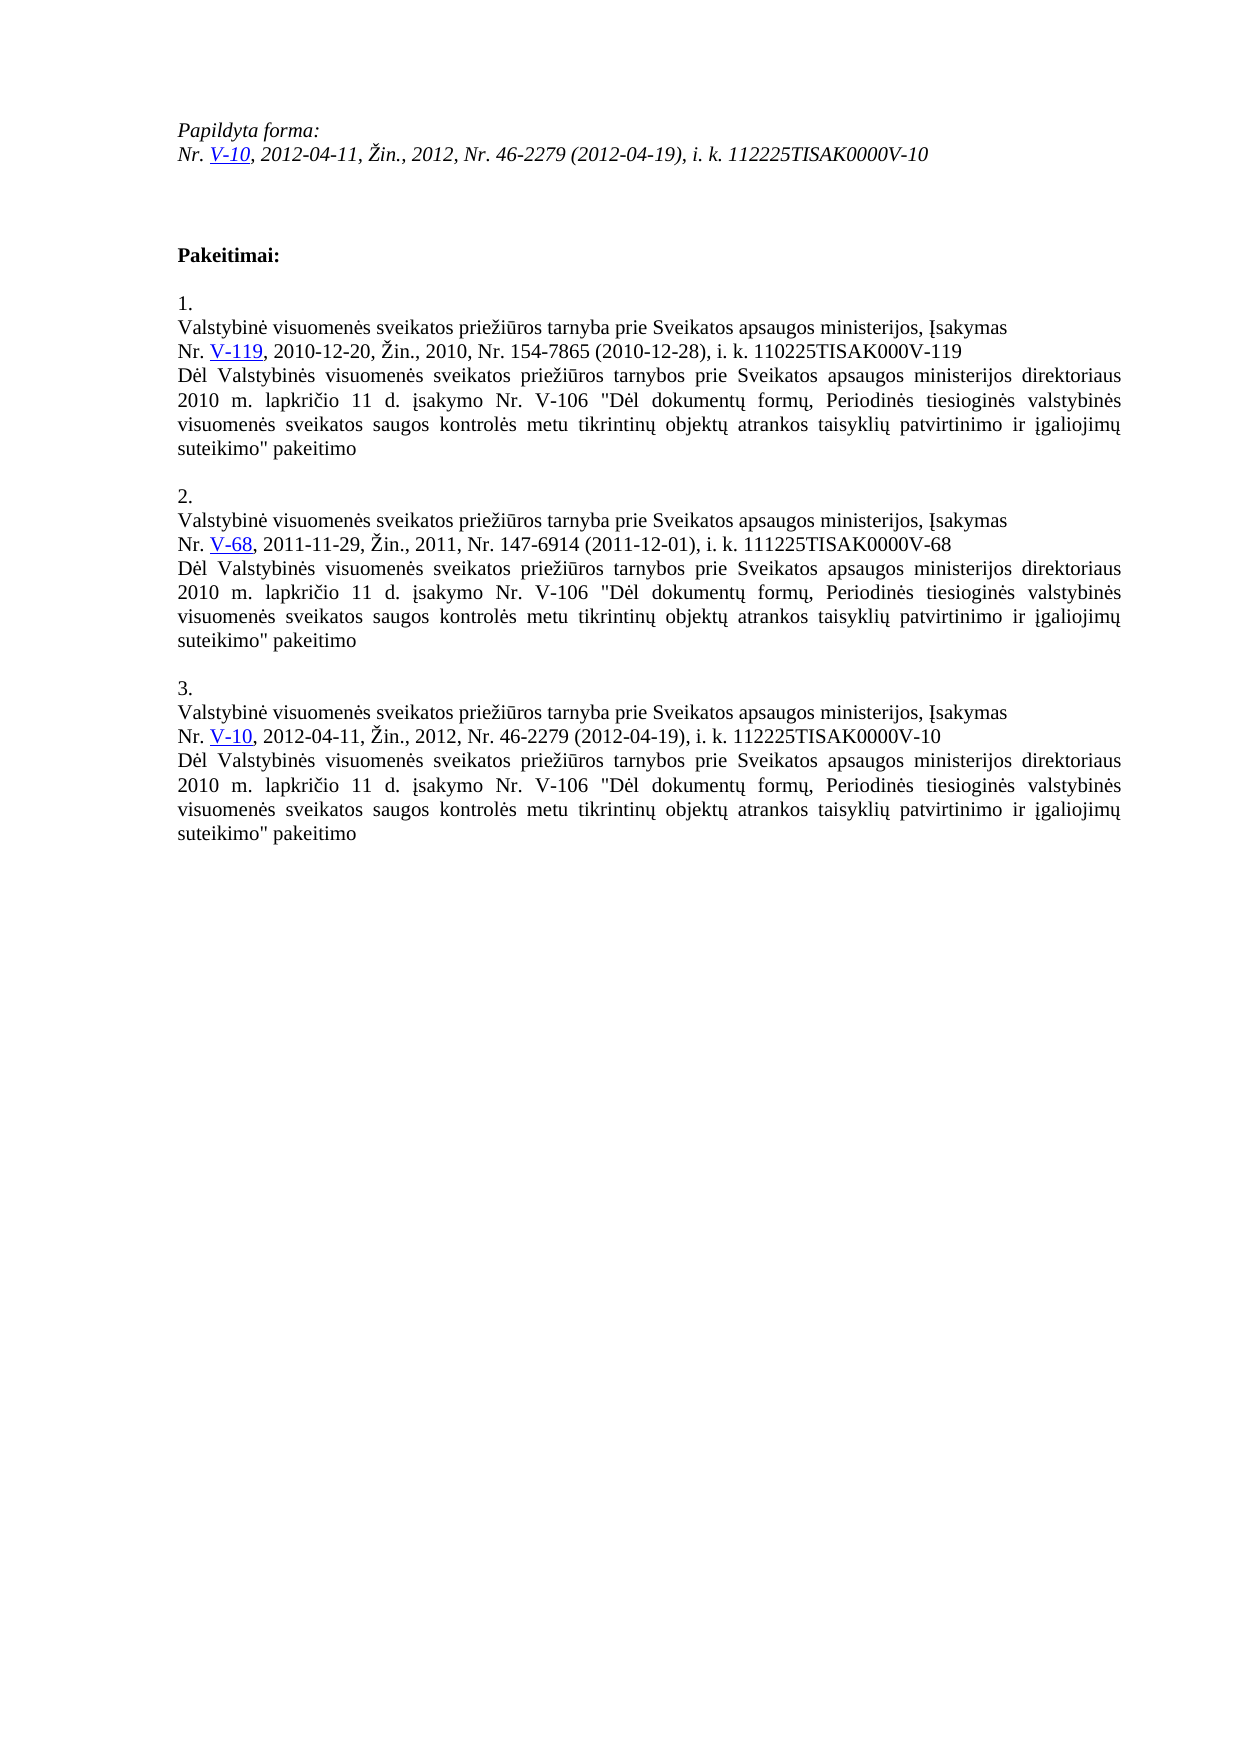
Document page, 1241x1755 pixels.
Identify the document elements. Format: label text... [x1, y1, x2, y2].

text Nr. V-119, 2010-12-20, Žin., 2010, Nr. 154-7865 (2010-12-28), i. k. 110225TISAK000V-119 [177, 339, 1122, 363]
text Nr. V-68, 2011-11-29, Žin., 2011, Nr. 147-6914 (2011-12-01), i. k. 111225TISAK0000V-68 [177, 532, 1122, 556]
text Dėl Valstybinės visuomenės sveikatos priežiūros tarnybos prie Sveikatos apsaugos ministerijos direktoriaus 2010 m. lapkričio 11 d. įsakymo Nr. V-106 "Dėl dokumentų formų, Periodinės tiesioginės valstybinės visuomenės sveikatos saugos kontrolės metu tikrintinų objektų atrankos taisyklių patvirtinimo ir įgaliojimų suteikimo" pakeitimo [177, 748, 1122, 845]
text Valstybinė visuomenės sveikatos priežiūros tarnyba prie Sveikatos apsaugos ministerijos, Įsakymas [177, 315, 1122, 339]
text Papildyta forma: [177, 118, 1122, 142]
text Nr. V-10, 2012-04-11, Žin., 2012, Nr. 46-2279 (2012-04-19), i. k. 112225TISAK0000V-10 [177, 724, 1122, 748]
text Dėl Valstybinės visuomenės sveikatos priežiūros tarnybos prie Sveikatos apsaugos ministerijos direktoriaus 2010 m. lapkričio 11 d. įsakymo Nr. V-106 "Dėl dokumentų formų, Periodinės tiesioginės valstybinės visuomenės sveikatos saugos kontrolės metu tikrintinų objektų atrankos taisyklių patvirtinimo ir įgaliojimų suteikimo" pakeitimo [177, 363, 1122, 460]
text Valstybinė visuomenės sveikatos priežiūros tarnyba prie Sveikatos apsaugos ministerijos, Įsakymas [177, 508, 1122, 532]
text 2. [177, 484, 1122, 508]
text Dėl Valstybinės visuomenės sveikatos priežiūros tarnybos prie Sveikatos apsaugos ministerijos direktoriaus 2010 m. lapkričio 11 d. įsakymo Nr. V-106 "Dėl dokumentų formų, Periodinės tiesioginės valstybinės visuomenės sveikatos saugos kontrolės metu tikrintinų objektų atrankos taisyklių patvirtinimo ir įgaliojimų suteikimo" pakeitimo [177, 556, 1122, 652]
text Pakeitimai: [177, 243, 1122, 267]
text 3. [177, 676, 1122, 700]
text Nr. V-10, 2012-04-11, Žin., 2012, Nr. 46-2279 (2012-04-19), i. k. 112225TISAK0000V-10 [177, 142, 1122, 166]
text Valstybinė visuomenės sveikatos priežiūros tarnyba prie Sveikatos apsaugos ministerijos, Įsakymas [177, 700, 1122, 724]
text 1. [177, 291, 1122, 315]
